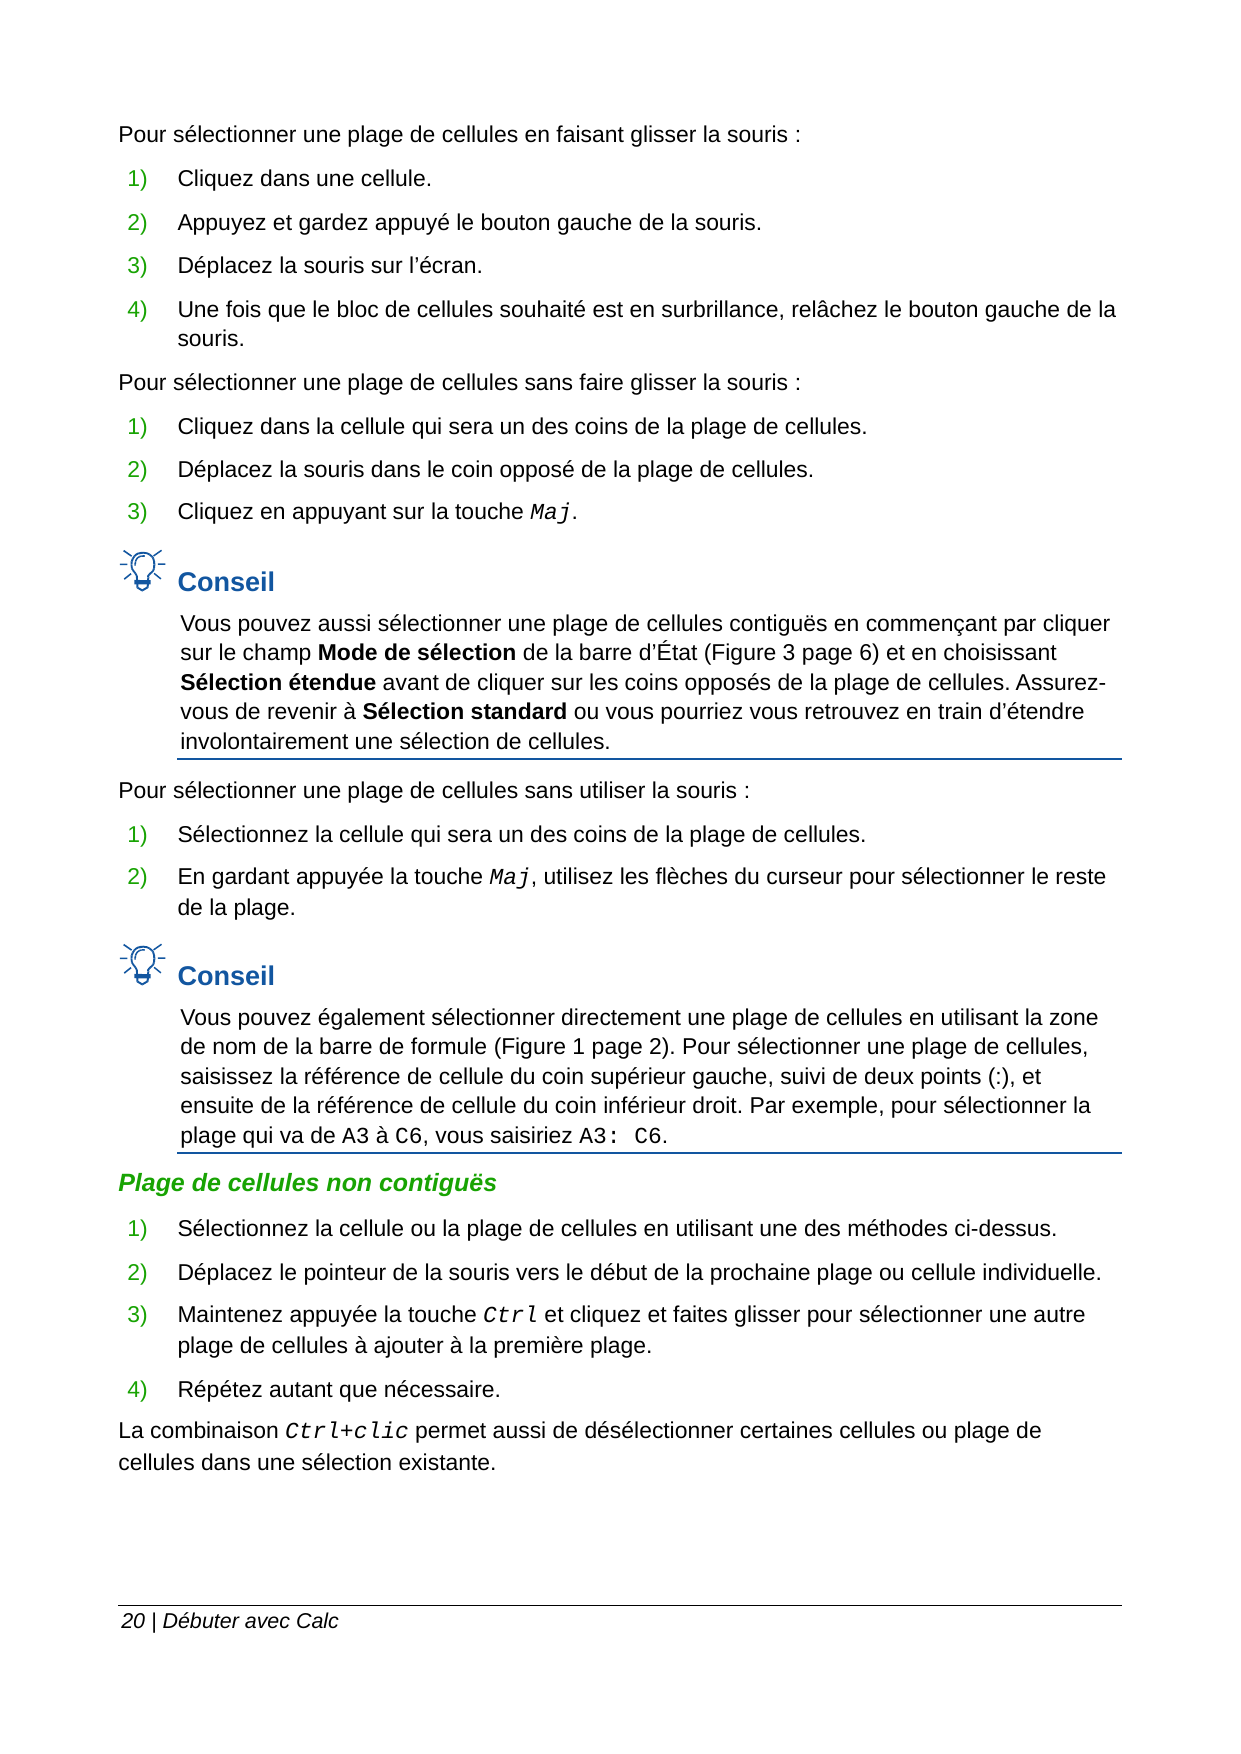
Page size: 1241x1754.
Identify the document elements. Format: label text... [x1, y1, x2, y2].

text Vous pouvez aussi sélectionner une plage de cellules contiguës en commençant par cliquer sur le champ Mode de sélection de la barre d’État (Figure 3 page 6) et en choisissant Sélection étendue avant de cliquer sur les coins opposés de la plage de cellules. Assurez-vous de revenir à Sélection standard ou vous pourriez vous retrouvez en train d’étendre involontairement une sélection de cellules. [177, 605, 1122, 758]
text Pour sélectionner une plage de cellules en faisant glisser la souris : [118, 118, 1122, 147]
text Pour sélectionner une plage de cellules sans faire glisser la souris : [118, 366, 1122, 395]
text Pour sélectionner une plage de cellules sans utiliser la souris : [118, 774, 1122, 804]
list Appuyez et gardez appuyé le bouton gauche de la souris. [148, 206, 1122, 235]
list Sélectionnez la cellule qui sera un des coins de la plage de cellules. [148, 818, 1122, 847]
list Cliquez dans une cellule. [148, 162, 1122, 191]
subtitle Plage de cellules non contiguës [118, 1168, 1122, 1198]
list Déplacez la souris sur l’écran. [148, 249, 1122, 278]
list Déplacez le pointeur de la souris vers le début de la prochaine plage ou cellule individuelle. [148, 1256, 1122, 1285]
list Cliquez dans la cellule qui sera un des coins de la plage de cellules. [148, 410, 1122, 439]
text La combinaison Ctrl+clic permet aussi de désélectionner certaines cellules ou plage de cellules dans une sélection existante. [118, 1416, 1122, 1475]
list Cliquez en appuyant sur la touche Maj. [148, 497, 1122, 526]
text Vous pouvez également sélectionner directement une plage de cellules en utilisant la zone de nom de la barre de formule (Figure 1 page 2). Pour sélectionner une plage de cellules, saisissez la référence de cellule du coin supérieur gauche, suivi de deux points (:), et ensuite de la référence de cellule du coin inférieur droit. Par exemple, pour sélectionner la plage qui va de A3 à C6, vous saisiriez A3: C6. [177, 999, 1122, 1152]
list Maintenez appuyée la touche Ctrl et cliquez et faites glisser pour sélectionner une autre plage de cellules à ajouter à la première plage. [148, 1300, 1122, 1358]
list En gardant appuyée la touche Maj, utilisez les flèches du curseur pour sélectionner le reste de la plage. [148, 862, 1122, 920]
list Sélectionnez la cellule ou la plage de cellules en utilisant une des méthodes ci-dessus. [148, 1212, 1122, 1241]
list Déplacez la souris dans le coin opposé de la plage de cellules. [148, 453, 1122, 483]
list Répétez autant que nécessaire. [148, 1373, 1122, 1402]
list Conseil [118, 548, 1122, 597]
list Une fois que le bloc de cellules souhaité est en surbrillance, relâchez le bouton gauche de la souris. [148, 293, 1122, 351]
list Conseil [118, 942, 1122, 991]
